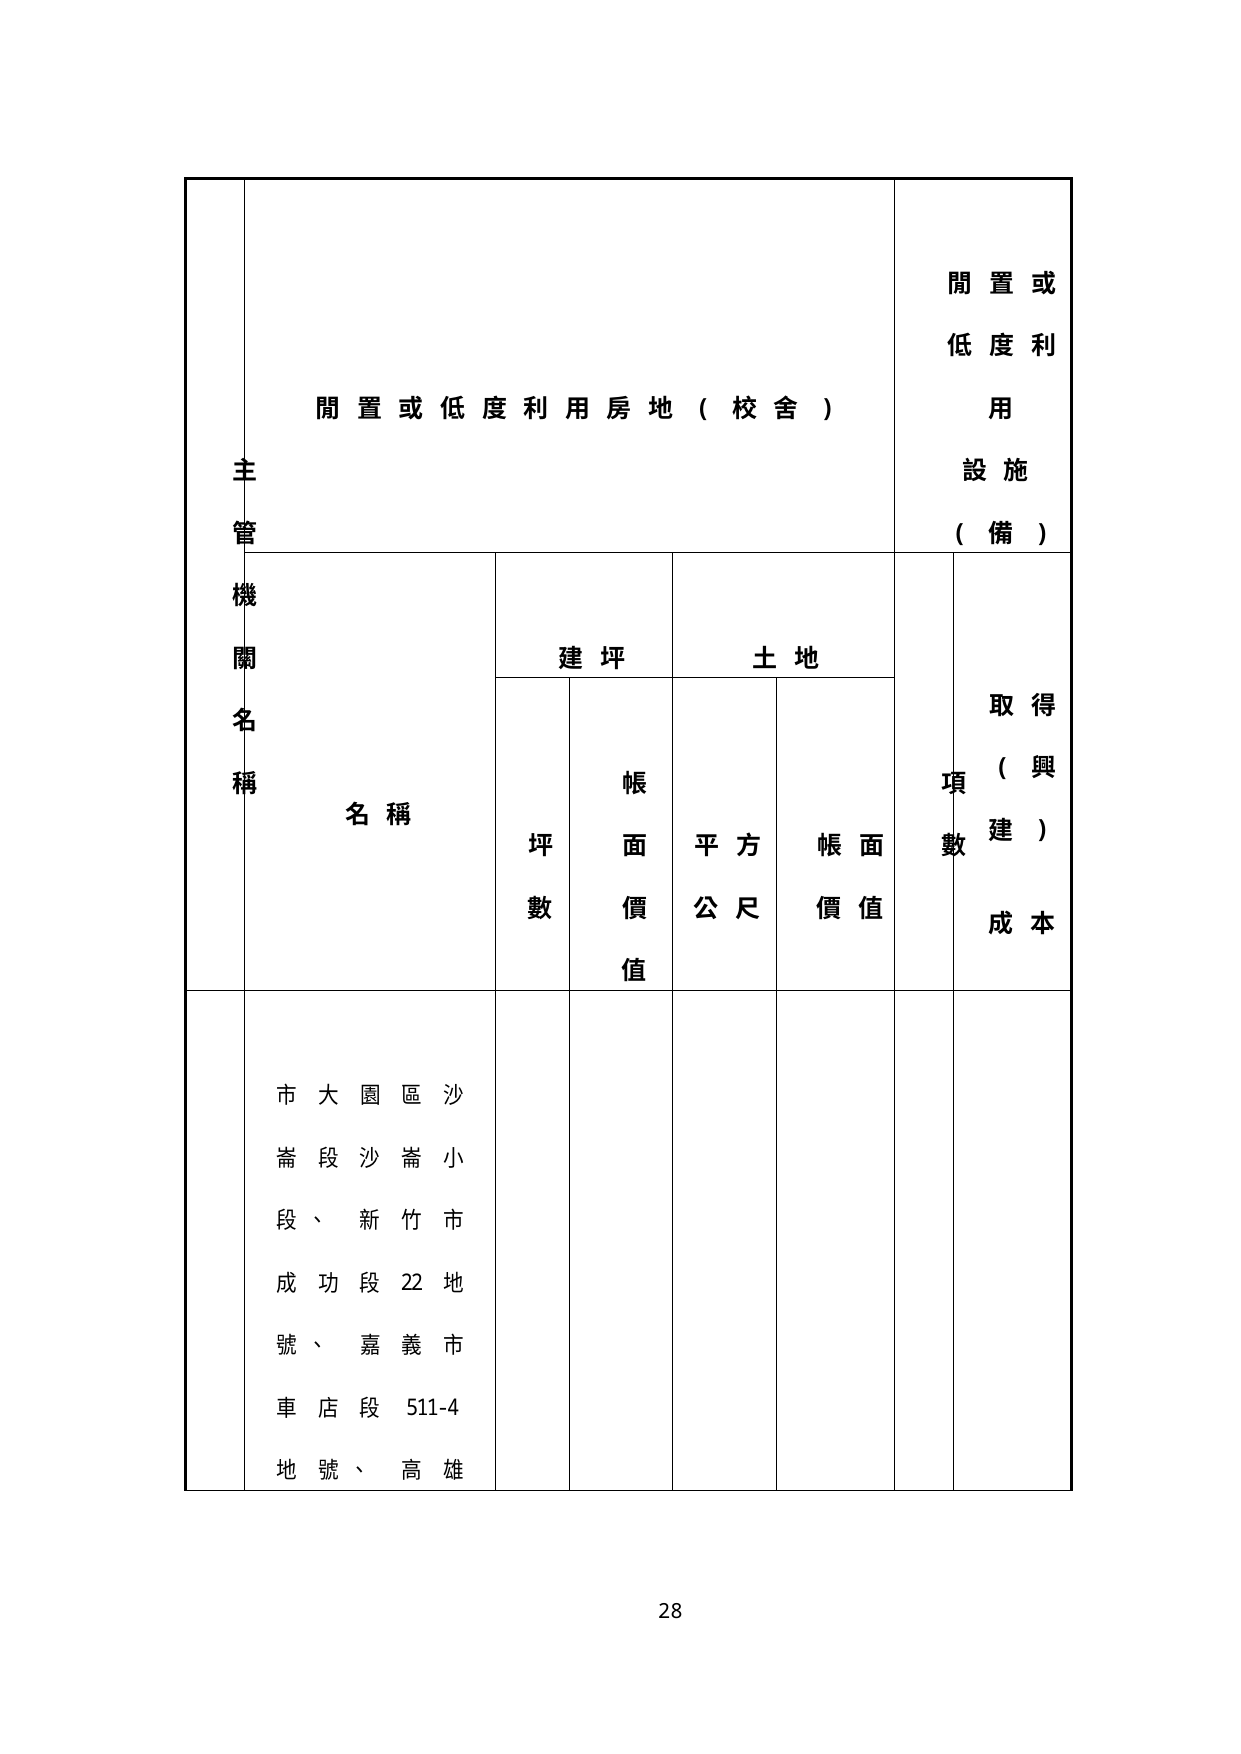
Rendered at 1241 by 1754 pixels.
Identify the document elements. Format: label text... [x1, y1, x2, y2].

table_header 閒置或低度利用房地(校舍) [245, 180, 894, 552]
table_cell 帳面價值 [570, 678, 672, 990]
table_cell 帳面價值 [777, 678, 894, 990]
table_cell 坪數 [496, 678, 569, 990]
table_cell [777, 991, 894, 1490]
table_cell - [895, 991, 953, 1490]
table_cell - [496, 991, 569, 1490]
table_cell 土地 [673, 553, 894, 677]
table_header 主管機關 名稱 [187, 180, 244, 990]
table_cell - [954, 991, 1070, 1490]
table_cell 經濟部 [187, 991, 244, 1490]
table_cell 平方公尺 [673, 678, 776, 990]
table_cell [673, 991, 776, 1490]
table_cell 市大園區沙崙段沙崙小段、新竹市成功段22地號、嘉義市車店段511-4地號、高雄 [245, 991, 495, 1490]
table_cell 名稱 [245, 553, 495, 990]
table_cell - [570, 991, 672, 1490]
table_cell 項數 [948, 774, 953, 786]
table_header 閒置或低度利用 設施(備) [895, 180, 1070, 552]
table_cell 項數 [895, 553, 953, 990]
table_cell 建坪 [496, 553, 672, 677]
table_cell 取得(興建) 成本 [954, 553, 1070, 990]
